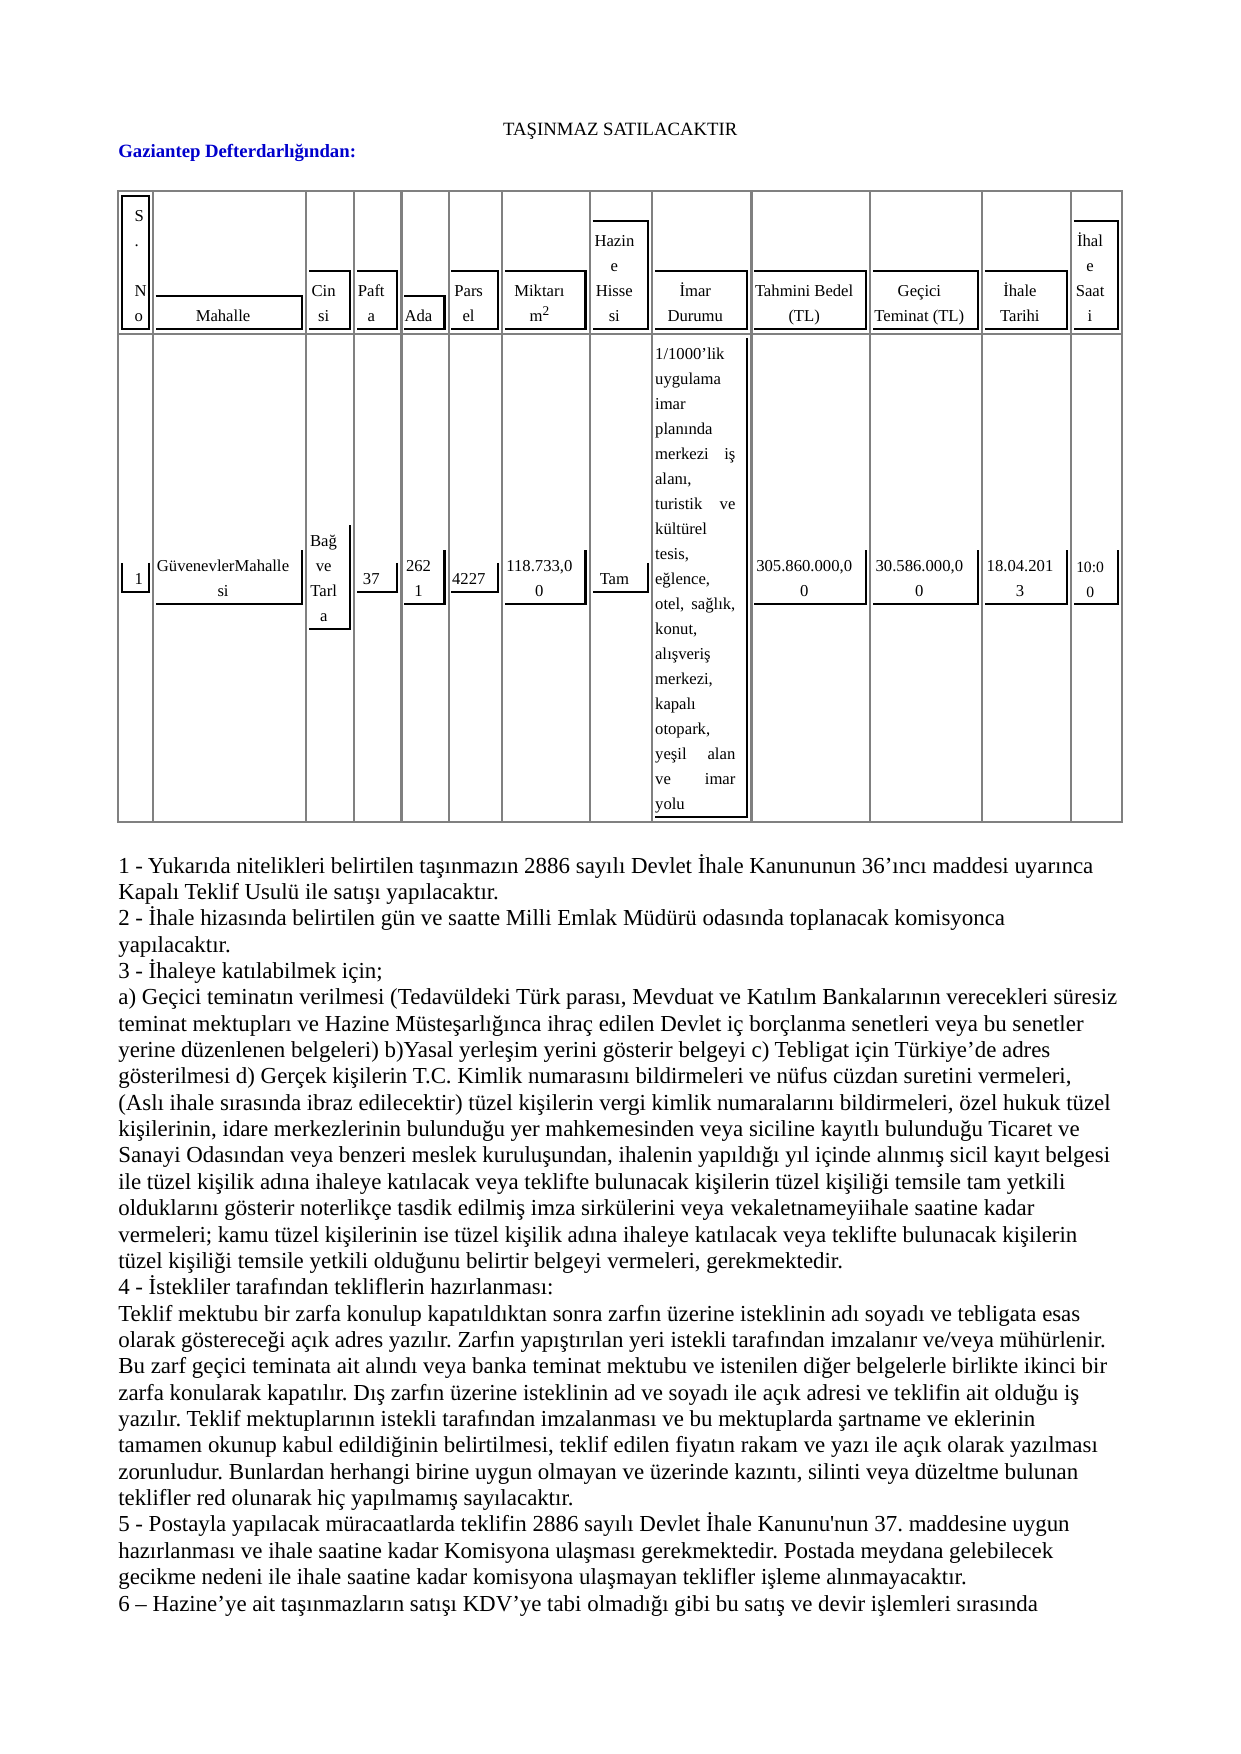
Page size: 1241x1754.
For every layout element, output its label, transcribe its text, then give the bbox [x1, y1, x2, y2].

table_header Parsel [450, 192, 501, 333]
table_header Pafta [355, 192, 400, 333]
text TAŞINMAZ SATILACAKTIR [118, 118, 1122, 140]
table_cell 37 [355, 335, 400, 821]
table_header İhale Tarihi [983, 192, 1070, 333]
table_cell 18.04.2013 [983, 335, 1070, 821]
text 1 - Yukarıda nitelikleri belirtilen taşınmazın 2886 sayılı Devlet İhale Kanununun 36’ıncı maddesi uyarınca Kapalı Teklif Usulü ile satışı yapılacaktır. [118, 852, 1122, 904]
table_header Tahmini Bedel (TL) [753, 192, 869, 333]
table_header Ada [403, 192, 448, 333]
text Gaziantep Defterdarlığından: [118, 140, 1122, 161]
text 3 - İhaleye katılabilmek için; [118, 957, 1122, 983]
table_cell 10:00 [1072, 335, 1121, 821]
text 4 - İstekliler tarafından tekliflerin hazırlanması: [118, 1273, 1122, 1300]
table_cell 2621 [403, 335, 448, 821]
table_header Mahalle [154, 192, 305, 333]
table_cell 118.733,00 [503, 335, 589, 821]
table_header S. No [119, 192, 152, 333]
table_header İmar Durumu [653, 192, 750, 333]
table_cell 4227 [450, 335, 501, 821]
table_header İhale Saati [1072, 192, 1121, 333]
table_cell GüvenevlerMahallesi [154, 335, 305, 821]
table_cell 1 [119, 335, 152, 821]
text 6 – Hazine’ye ait taşınmazların satışı KDV’ye tabi olmadığı gibi bu satış ve devir işlemleri sırasında [118, 1589, 1122, 1616]
table_cell Tam [591, 335, 651, 821]
table_header Hazine Hissesi [591, 192, 651, 333]
table_cell 1/1000’lik uygulama imar planında merkezi iş alanı, turistik ve kültürel tesis, eğlence, otel, sağlık, konut, alışveriş merkezi, kapalı otopark, yeşil alan ve imar yolu [653, 335, 750, 821]
table_cell Bağ ve Tarla [307, 335, 353, 821]
table_header Miktarı m2 [503, 192, 589, 333]
text 2 - İhale hizasında belirtilen gün ve saatte Milli Emlak Müdürü odasında toplanacak komisyonca yapılacaktır. [118, 904, 1122, 957]
table_header Cinsi [307, 192, 353, 333]
table_header Geçici Teminat (TL) [871, 192, 981, 333]
text 5 - Postayla yapılacak müracaatlarda teklifin 2886 sayılı Devlet İhale Kanunu'nun 37. maddesine uygun hazırlanması ve ihale saatine kadar Komisyona ulaşması gerekmektedir. Postada meydana gelebilecek gecikme nedeni ile ihale saatine kadar komisyona ulaşmayan teklifler işleme alınmayacaktır. [118, 1511, 1122, 1589]
table_cell 30.586.000,00 [871, 335, 981, 821]
text Teklif mektubu bir zarfa konulup kapatıldıktan sonra zarfın üzerine isteklinin adı soyadı ve tebligata esas olarak göstereceği açık adres yazılır. Zarfın yapıştırılan yeri istekli tarafından imzalanır ve/veya mühürlenir. Bu zarf geçici teminata ait alındı veya banka teminat mektubu ve istenilen diğer belgelerle birlikte ikinci bir zarfa konularak kapatılır. Dış zarfın üzerine isteklinin ad ve soyadı ile açık adresi ve teklifin ait olduğu iş yazılır. Teklif mektuplarının istekli tarafından imzalanması ve bu mektuplarda şartname ve eklerinin tamamen okunup kabul edildiğinin belirtilmesi, teklif edilen fiyatın rakam ve yazı ile açık olarak yazılması zorunludur. Bunlardan herhangi birine uygun olmayan ve üzerinde kazıntı, silinti veya düzeltme bulunan teklifler red olunarak hiç yapılmamış sayılacaktır. [118, 1300, 1122, 1511]
table_cell 305.860.000,00 [753, 335, 869, 821]
text a) Geçici teminatın verilmesi (Tedavüldeki Türk parası, Mevduat ve Katılım Bankalarının verecekleri süresiz teminat mektupları ve Hazine Müsteşarlığınca ihraç edilen Devlet iç borçlanma senetleri veya bu senetler yerine düzenlenen belgeleri) b)Yasal yerleşim yerini gösterir belgeyi c) Tebligat için Türkiye’de adres gösterilmesi d) Gerçek kişilerin T.C. Kimlik numarasını bildirmeleri ve nüfus cüzdan suretini vermeleri, (Aslı ihale sırasında ibraz edilecektir) tüzel kişilerin vergi kimlik numaralarını bildirmeleri, özel hukuk tüzel kişilerinin, idare merkezlerinin bulunduğu yer mahkemesinden veya siciline kayıtlı bulunduğu Ticaret ve Sanayi Odasından veya benzeri meslek kuruluşundan, ihalenin yapıldığı yıl içinde alınmış sicil kayıt belgesi ile tüzel kişilik adına ihaleye katılacak veya teklifte bulunacak kişilerin tüzel kişiliği temsile tam yetkili olduklarını gösterir noterlikçe tasdik edilmiş imza sirkülerini veya vekaletnameyiihale saatine kadar vermeleri; kamu tüzel kişilerinin ise tüzel kişilik adına ihaleye katılacak veya teklifte bulunacak kişilerin tüzel kişiliği temsile yetkili olduğunu belirtir belgeyi vermeleri, gerekmektedir. [118, 983, 1122, 1273]
